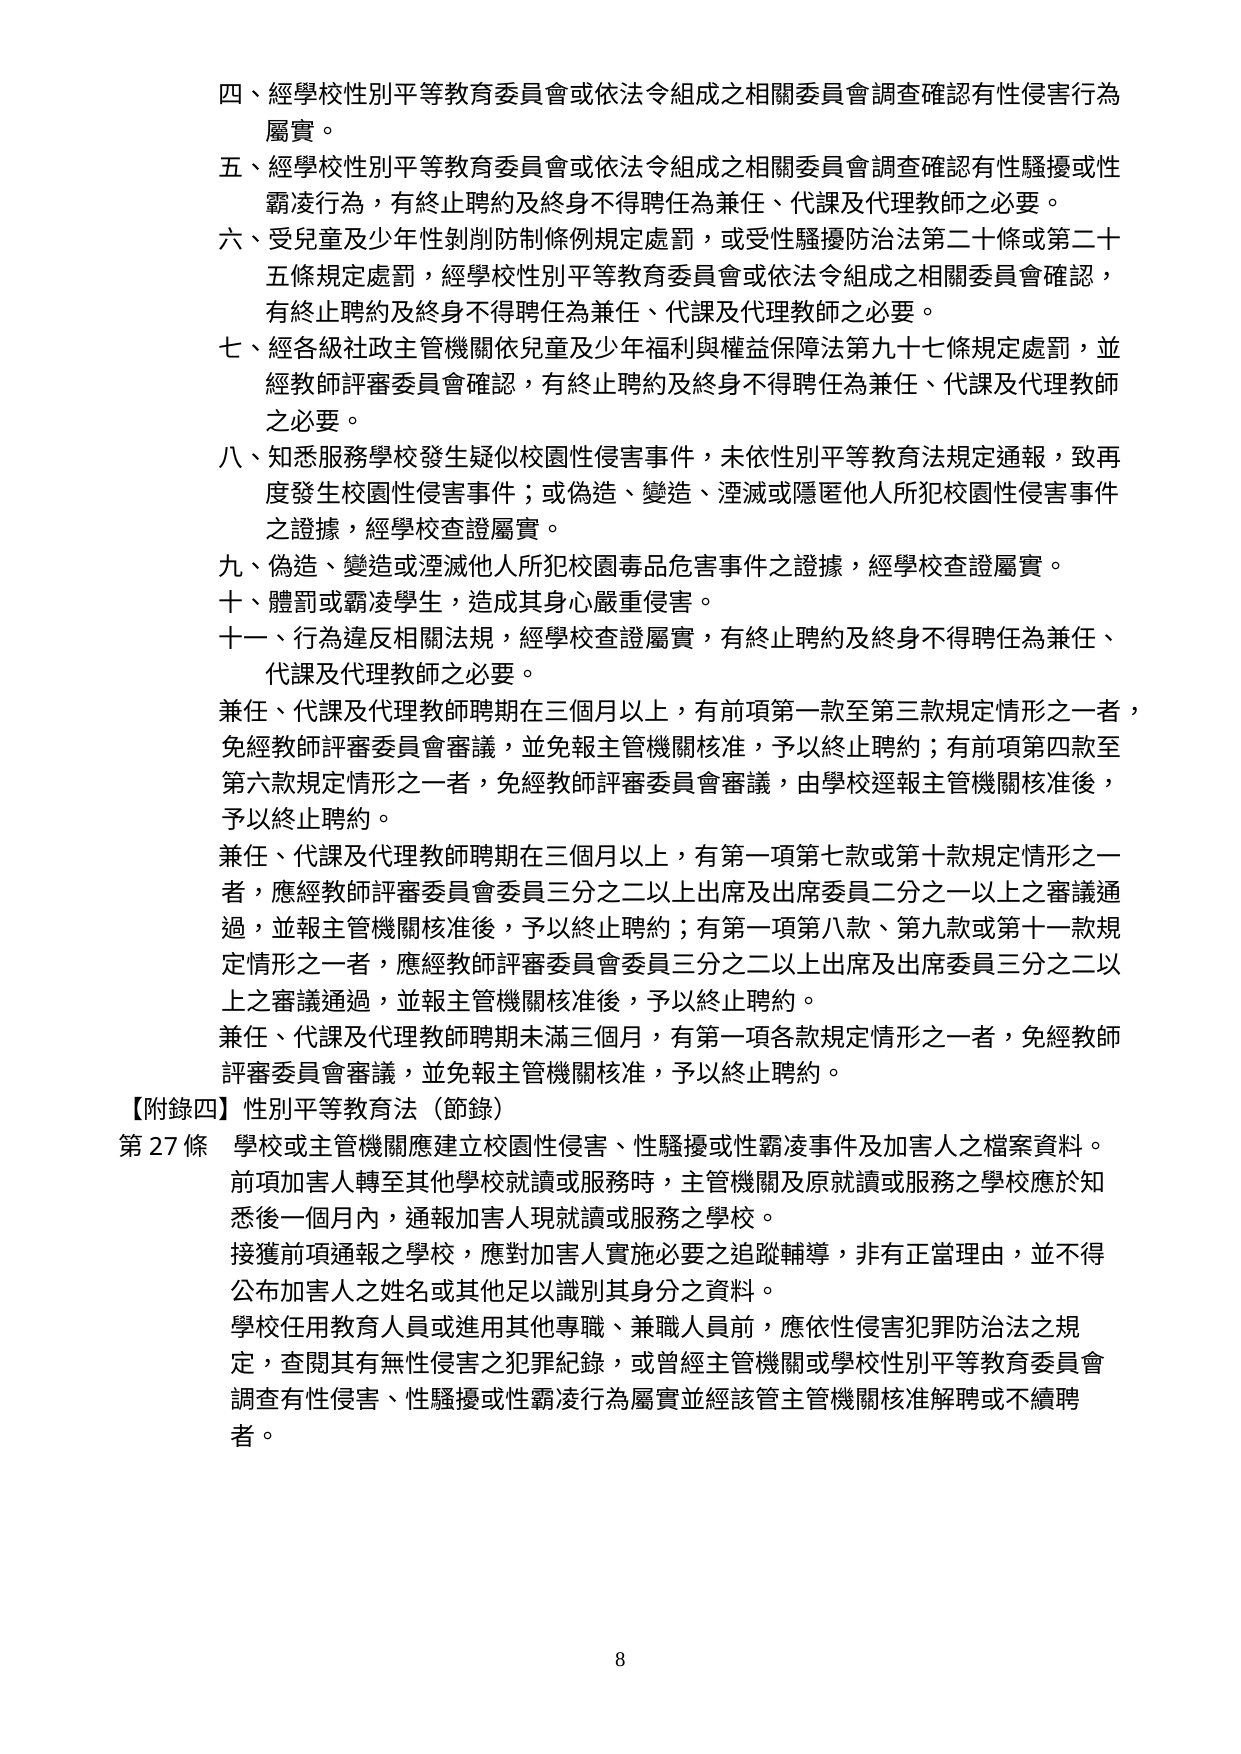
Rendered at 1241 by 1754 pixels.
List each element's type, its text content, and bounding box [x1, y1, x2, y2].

text 四、經學校性別平等教育委員會或依法令組成之相關委員會調查確認有性侵害行為屬實。 [218, 75, 1122, 147]
text 者。 [118, 1416, 1122, 1452]
text 【附錄四】性別平等教育法（節錄） [118, 1090, 1122, 1126]
text 接獲前項通報之學校，應對加害人實施必要之追蹤輔導，非有正當理由，並不得 [118, 1235, 1122, 1271]
text 兼任、代課及代理教師聘期未滿三個月，有第一項各款規定情形之一者，免經教師評審委員會審議，並免報主管機關核准，予以終止聘約。 [218, 1017, 1122, 1090]
text 悉後一個月內，通報加害人現就讀或服務之學校。 [118, 1199, 1122, 1235]
text 調查有性侵害、性騷擾或性霸凌行為屬實並經該管主管機關核准解聘或不續聘 [118, 1380, 1122, 1416]
text 十一、行為違反相關法規，經學校查證屬實，有終止聘約及終身不得聘任為兼任、代課及代理教師之必要。 [218, 619, 1122, 691]
text 十、體罰或霸凌學生，造成其身心嚴重侵害。 [218, 582, 1122, 619]
text 公布加害人之姓名或其他足以識別其身分之資料。 [118, 1271, 1122, 1307]
text 前項加害人轉至其他學校就讀或服務時，主管機關及原就讀或服務之學校應於知 [118, 1162, 1122, 1199]
text 兼任、代課及代理教師聘期在三個月以上，有前項第一款至第三款規定情形之一者，免經教師評審委員會審議，並免報主管機關核准，予以終止聘約；有前項第四款至第六款規定情形之一者，免經教師評審委員會審議，由學校逕報主管機關核准後，予以終止聘約。 [218, 691, 1122, 836]
text 八、知悉服務學校發生疑似校園性侵害事件，未依性別平等教育法規定通報，致再度發生校園性侵害事件；或偽造、變造、湮滅或隱匿他人所犯校園性侵害事件之證據，經學校查證屬實。 [218, 437, 1122, 546]
text 九、偽造、變造或湮滅他人所犯校園毒品危害事件之證據，經學校查證屬實。 [218, 546, 1122, 582]
text 定，查閱其有無性侵害之犯罪紀錄，或曾經主管機關或學校性別平等教育委員會 [118, 1344, 1122, 1380]
text 五、經學校性別平等教育委員會或依法令組成之相關委員會調查確認有性騷擾或性霸凌行為，有終止聘約及終身不得聘任為兼任、代課及代理教師之必要。 [218, 147, 1122, 220]
text 七、經各級社政主管機關依兒童及少年福利與權益保障法第九十七條規定處罰，並經教師評審委員會確認，有終止聘約及終身不得聘任為兼任、代課及代理教師之必要。 [218, 329, 1122, 437]
text 六、受兒童及少年性剝削防制條例規定處罰，或受性騷擾防治法第二十條或第二十五條規定處罰，經學校性別平等教育委員會或依法令組成之相關委員會確認，有終止聘約及終身不得聘任為兼任、代課及代理教師之必要。 [218, 220, 1122, 329]
text 兼任、代課及代理教師聘期在三個月以上，有第一項第七款或第十款規定情形之一者，應經教師評審委員會委員三分之二以上出席及出席委員二分之一以上之審議通過，並報主管機關核准後，予以終止聘約；有第一項第八款、第九款或第十一款規定情形之一者，應經教師評審委員會委員三分之二以上出席及出席委員三分之二以上之審議通過，並報主管機關核准後，予以終止聘約。 [218, 836, 1122, 1017]
text 學校任用教育人員或進用其他專職、兼職人員前，應依性侵害犯罪防治法之規 [118, 1307, 1122, 1344]
text 第27條 學校或主管機關應建立校園性侵害、性騷擾或性霸凌事件及加害人之檔案資料。 [118, 1126, 1122, 1162]
